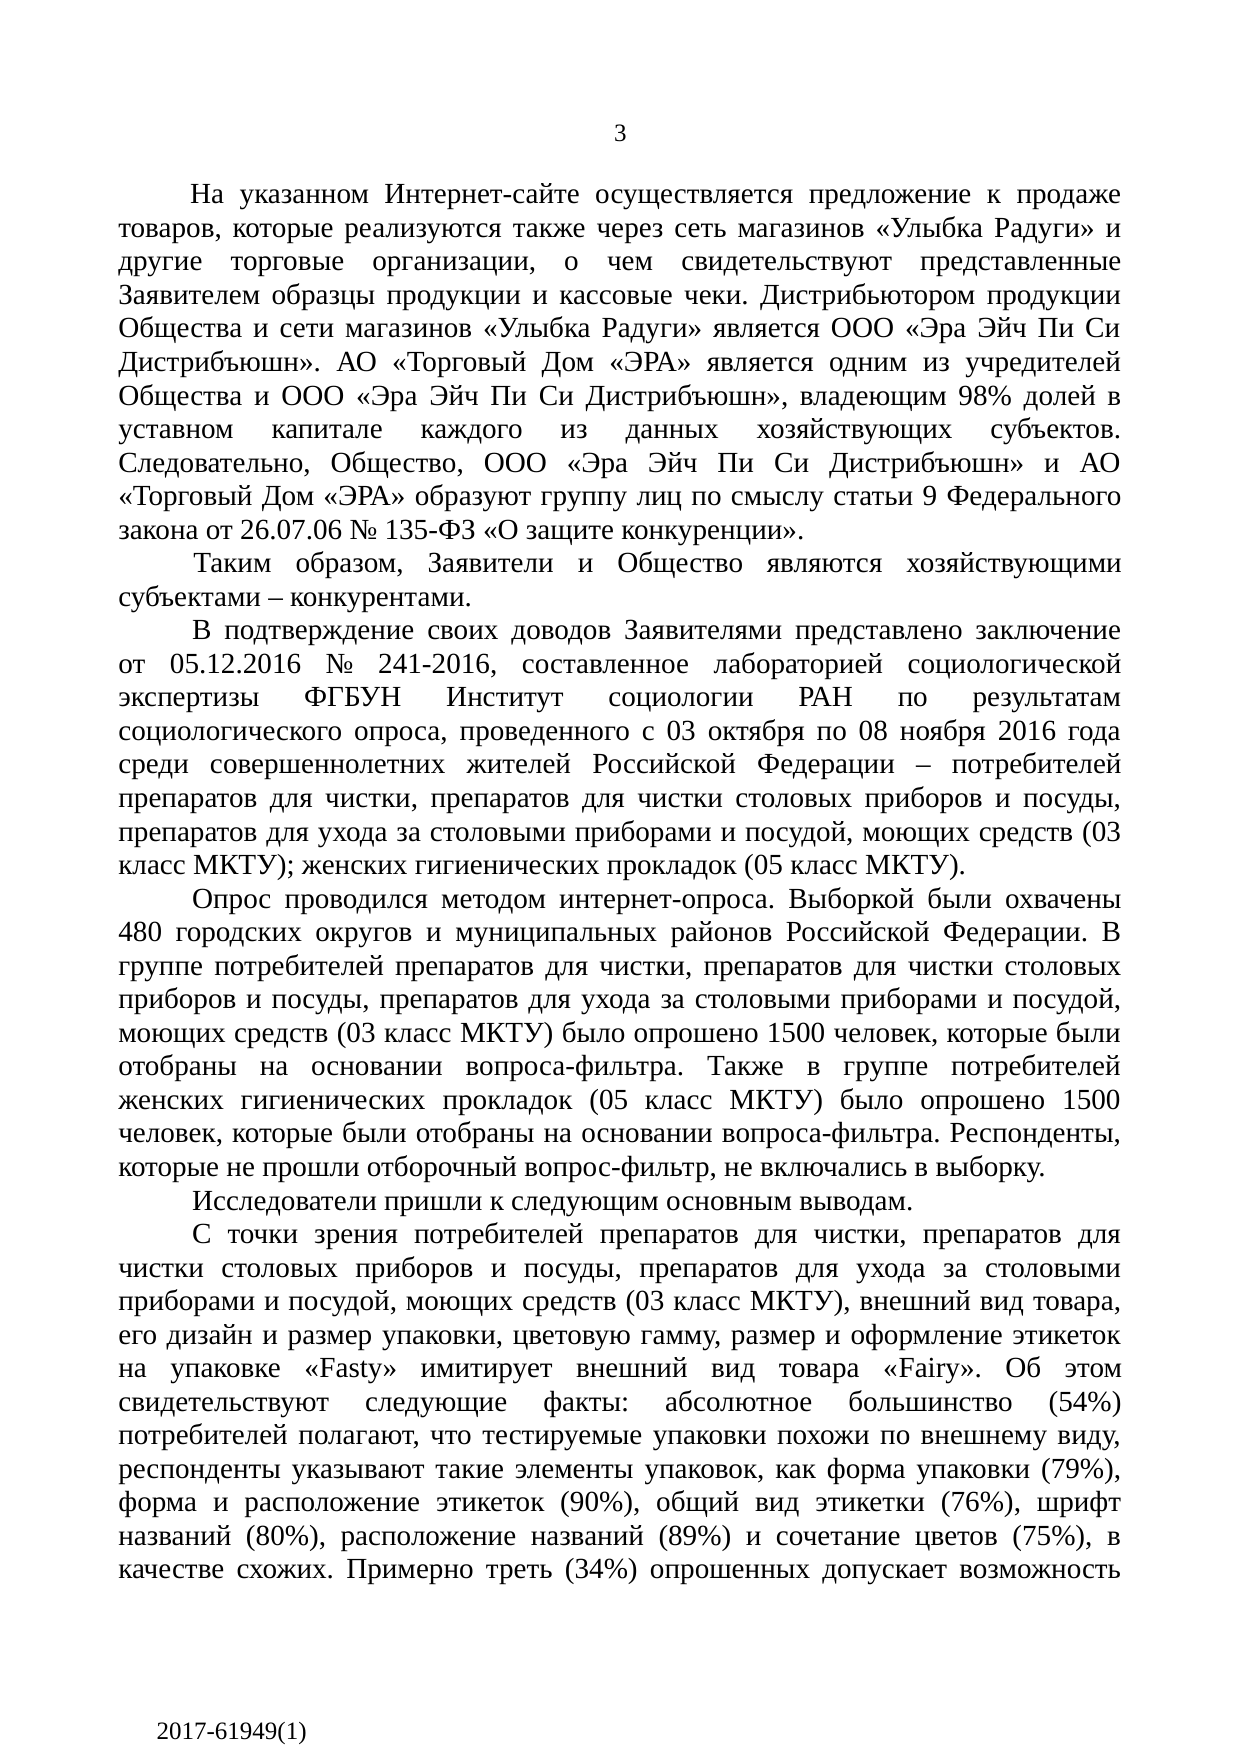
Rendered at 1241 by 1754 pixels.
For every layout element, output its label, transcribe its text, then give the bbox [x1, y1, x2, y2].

text С точки зрения потребителей препаратов для чистки, препаратов для чистки столовых приборов и посуды, препаратов для ухода за столовыми приборами и посудой, моющих средств (03 класс МКТУ), внешний вид товара, его дизайн и размер упаковки, цветовую гамму, размер и оформление этикеток на упаковке «Fasty» имитирует внешний вид товара «Fairy». Об этом свидетельствуют следующие факты: абсолютное большинство (54%) потребителей полагают, что тестируемые упаковки похожи по внешнему виду, респонденты указывают такие элементы упаковок, как форма упаковки (79%), форма и расположение этикеток (90%), общий вид этикетки (76%), шрифт названий (80%), расположение названий (89%) и сочетание цветов (75%), в качестве схожих. Примерно треть (34%) опрошенных допускает возможность [118, 1216, 1122, 1585]
text В подтверждение своих доводов Заявителями представлено заключение от 05.12.2016 № 241-2016, составленное лабораторией социологической экспертизы ФГБУН Институт социологии РАН по результатам социологического опроса, проведенного с 03 октября по 08 ноября 2016 года среди совершеннолетних жителей Российской Федерации – потребителей препаратов для чистки, препаратов для чистки столовых приборов и посуды, препаратов для ухода за столовыми приборами и посудой, моющих средств (03 класс МКТУ); женских гигиенических прокладок (05 класс МКТУ). [118, 612, 1122, 881]
text Таким образом, Заявители и Общество являются хозяйствующими субъектами – конкурентами. [118, 545, 1122, 612]
text Опрос проводился методом интернет-опроса. Выборкой были охвачены 480 городских округов и муниципальных районов Российской Федерации. В группе потребителей препаратов для чистки, препаратов для чистки столовых приборов и посуды, препаратов для ухода за столовыми приборами и посудой, моющих средств (03 класс МКТУ) было опрошено 1500 человек, которые были отобраны на основании вопроса-фильтра. Также в группе потребителей женских гигиенических прокладок (05 класс МКТУ) было опрошено 1500 человек, которые были отобраны на основании вопроса-фильтра. Респонденты, которые не прошли отборочный вопрос-фильтр, не включались в выборку. [118, 881, 1122, 1183]
text На указанном Интернет-сайте осуществляется предложение к продаже товаров, которые реализуются также через сеть магазинов «Улыбка Радуги» и другие торговые организации, о чем свидетельствуют представленные Заявителем образцы продукции и кассовые чеки. Дистрибьютором продукции Общества и сети магазинов «Улыбка Радуги» является ООО «Эра Эйч Пи Си Дистрибъюшн». АО «Торговый Дом «ЭРА» является одним из учредителей Общества и ООО «Эра Эйч Пи Си Дистрибъюшн», владеющим 98% долей в уставном капитале каждого из данных хозяйствующих субъектов. Следовательно, Общество, ООО «Эра Эйч Пи Си Дистрибъюшн» и АО «Торговый Дом «ЭРА» образуют группу лиц по смыслу статьи 9 Федерального закона от 26.07.06 № 135-ФЗ «О защите конкуренции». [118, 176, 1122, 545]
text Исследователи пришли к следующим основным выводам. [118, 1183, 1122, 1216]
